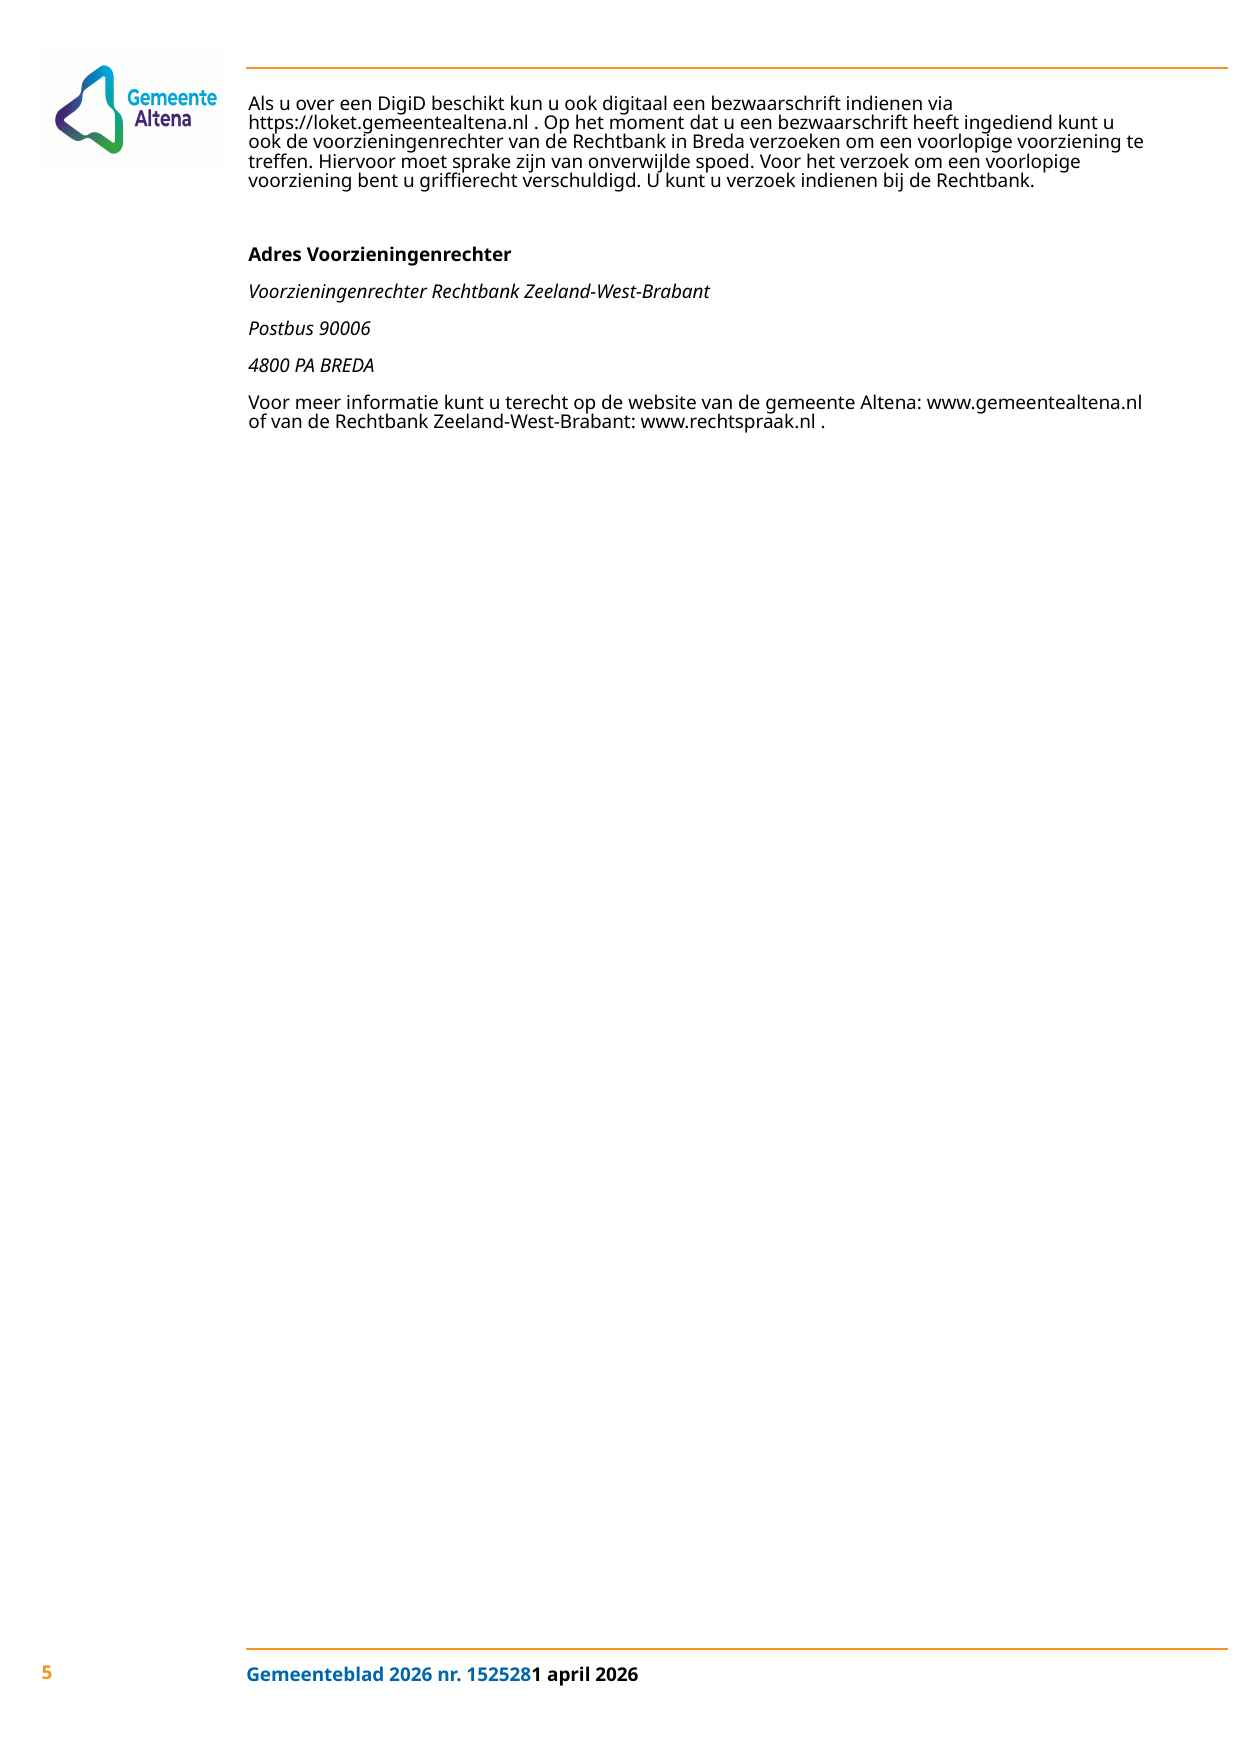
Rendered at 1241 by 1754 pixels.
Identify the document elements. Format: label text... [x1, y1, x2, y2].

picture [41, 47, 231, 172]
text Als u over een DigiD beschikt kun u ook digitaal een bezwaarschrift indienen via https://loket.gemeentealtena.nl . Op het moment dat u een bezwaarschrift heeft ingediend kunt u ook de voorzieningenrechter van de Rechtbank in Breda verzoeken om een voorlopige voorziening te treffen. Hiervoor moet sprake zijn van onverwijlde spoed. Voor het verzoek om een voorlopige voorziening bent u griffierecht verschuldigd. U kunt u verzoek indienen bij de Rechtbank. [248, 95, 1152, 191]
text Voorzieningenrechter Rechtbank Zeeland-West-Brabant [248, 283, 1152, 302]
text Postbus 90006 [248, 320, 1152, 339]
text Adres Voorzieningenrechter [248, 246, 1152, 265]
text 4800 PA BREDA [248, 357, 1152, 376]
text Voor meer informatie kunt u terecht op de website van de gemeente Altena: www.gemeentealtena.nl of van de Rechtbank Zeeland-West-Brabant: www.rechtspraak.nl . [248, 394, 1152, 432]
